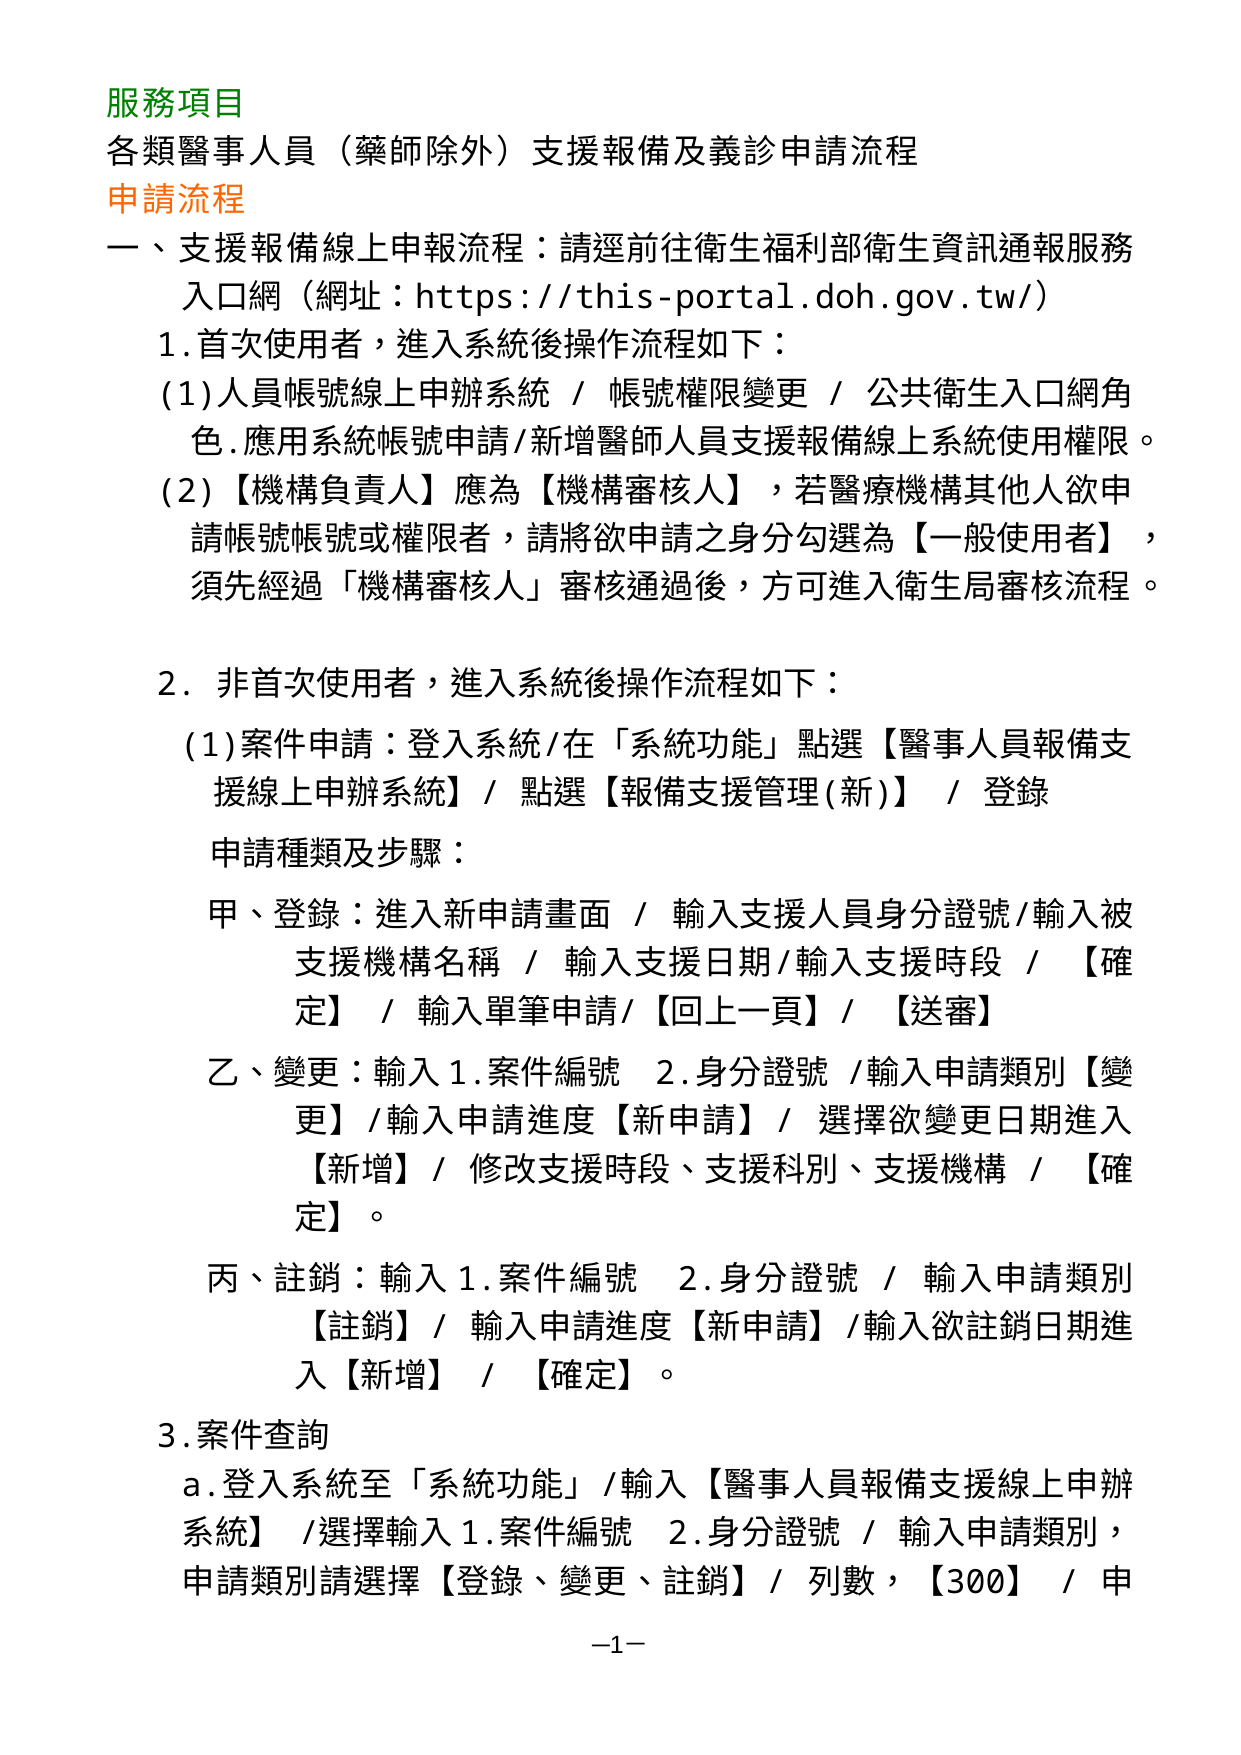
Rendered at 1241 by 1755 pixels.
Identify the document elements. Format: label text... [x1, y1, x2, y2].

text 各類醫事人員（藥師除外）支援報備及義診申請流程 [106, 125, 1134, 173]
text (1)案件申請：登入系統/在「系統功能」點選【醫事人員報備支援線上申辦系統】/ 點選【報備支援管理(新)】 / 登錄 [180, 717, 1134, 814]
text 服務項目 [106, 77, 1134, 125]
text 申請流程 [106, 173, 1134, 221]
text 1.首次使用者，進入系統後操作流程如下： [156, 318, 1134, 367]
text (1)人員帳號線上申辦系統 / 帳號權限變更 / 公共衛生入口網角色.應用系統帳號申請/新增醫師人員支援報備線上系統使用權限。 [156, 367, 1134, 463]
text (2)【機構負責人】應為【機構審核人】，若醫療機構其他人欲申請帳號帳號或權限者，請將欲申請之身分勾選為【一般使用者】，須先經過「機構審核人」審核通過後，方可進入衛生局審核流程。 [156, 463, 1134, 657]
list 變更：輸入1.案件編號 2.身分證號 /輸入申請類別【變更】/輸入申請進度【新申請】/ 選擇欲變更日期進入【新增】/ 修改支援時段、支援科別、支援機構 / 【確定】。 [206, 1045, 1134, 1239]
text a.登入系統至「系統功能」/輸入【醫事人員報備支援線上申辦系統】 /選擇輸入1.案件編號 2.身分證號 / 輸入申請類別，申請類別請選擇【登錄、變更、註銷】/ 列數，【300】 / 申 [181, 1458, 1134, 1603]
text 一、支援報備線上申報流程：請逕前往衛生福利部衛生資訊通報服務入口網（網址：https://this-portal.doh.gov.tw/） [106, 221, 1134, 318]
list 登錄：進入新申請畫面 / 輸入支援人員身分證號/輸入被支援機構名稱 / 輸入支援日期/輸入支援時段 / 【確定】 / 輸入單筆申請/【回上一頁】/ 【送審】 [206, 888, 1134, 1033]
text 2. 非首次使用者，進入系統後操作流程如下： [156, 657, 1134, 705]
text 3.案件查詢 [106, 1409, 1134, 1458]
text 申請種類及步驟： [209, 827, 1134, 875]
list 註銷：輸入1.案件編號 2.身分證號 / 輸入申請類別【註銷】/ 輸入申請進度【新申請】/輸入欲註銷日期進入【新增】 / 【確定】。 [206, 1251, 1134, 1397]
